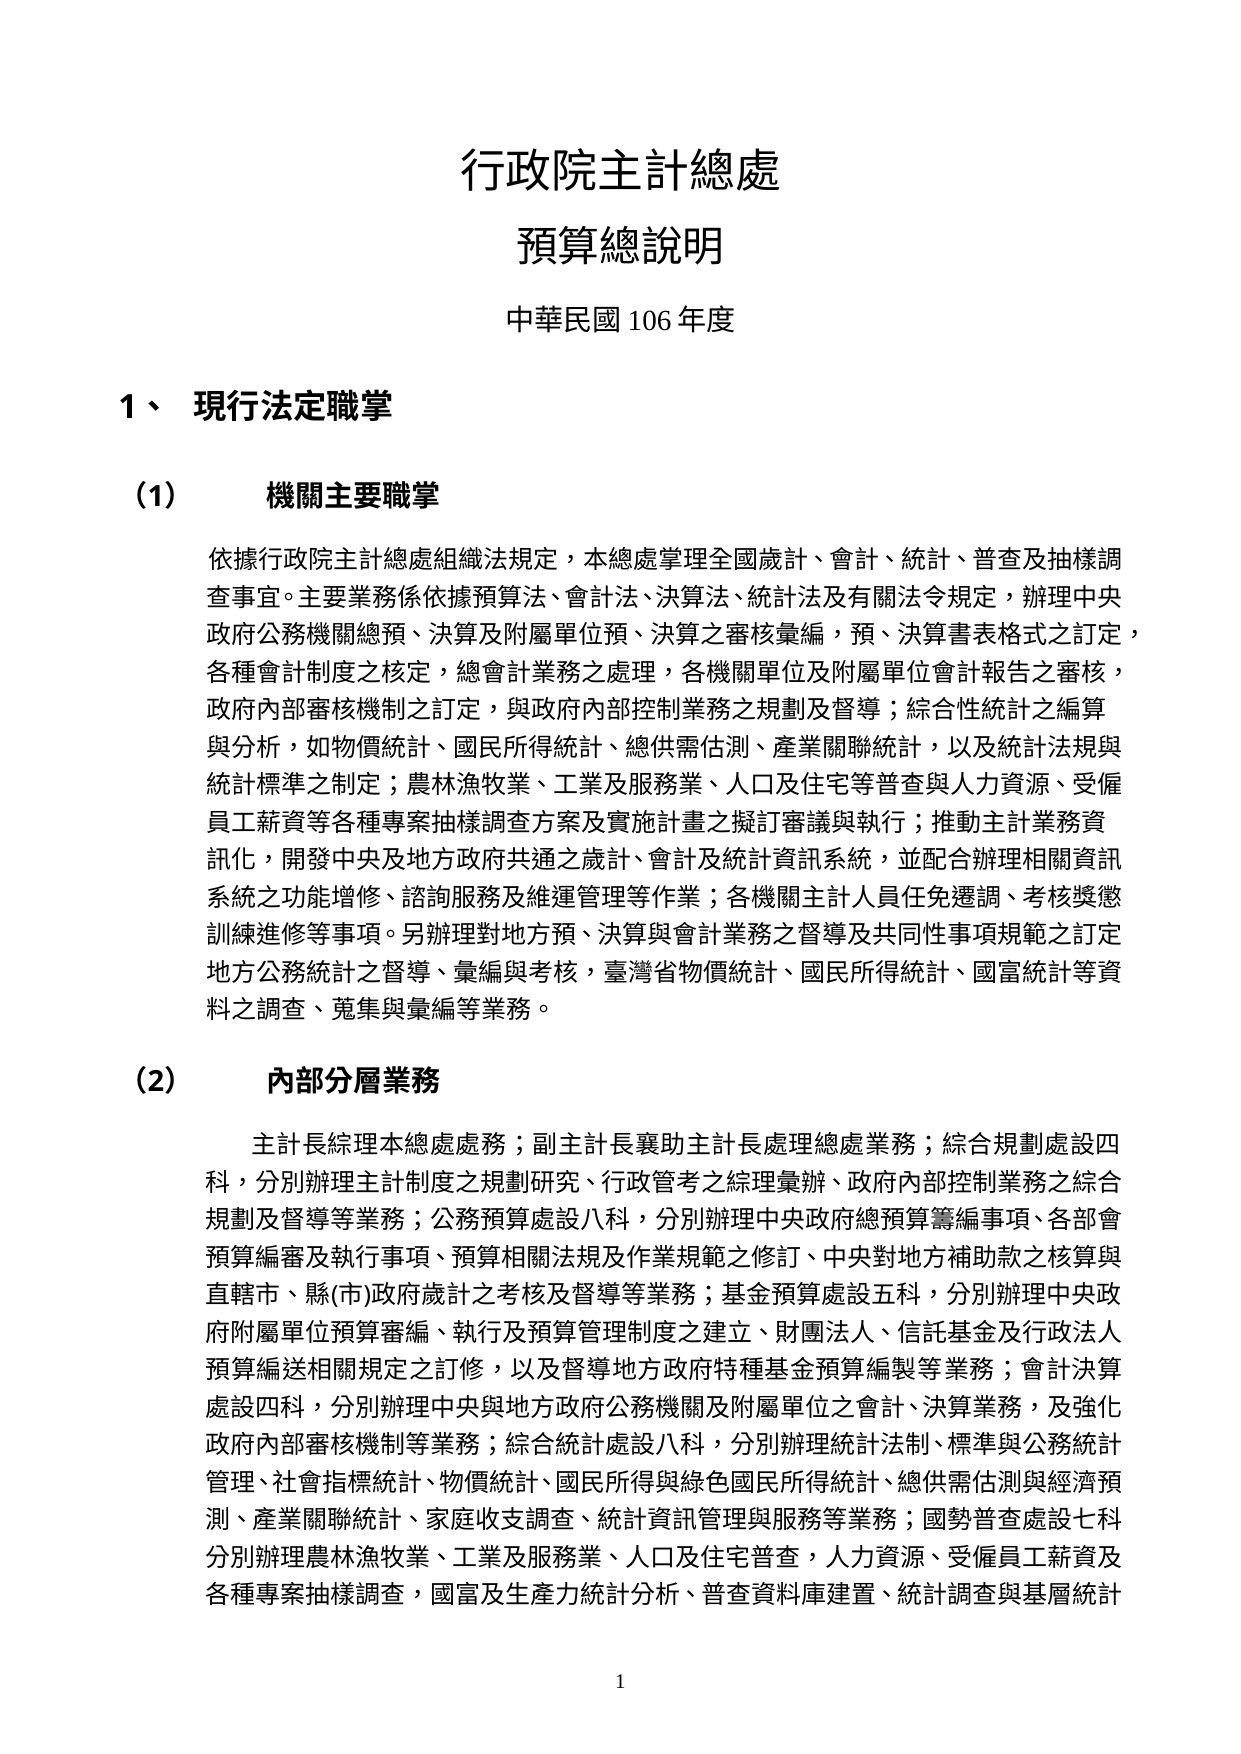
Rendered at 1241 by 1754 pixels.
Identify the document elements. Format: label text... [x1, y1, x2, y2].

list 機關主要職掌 [118, 457, 1122, 532]
text 主計長綜理本總處處務；副主計長襄助主計長處理總處業務；綜合規劃處設四科，分別辦理主計制度之規劃研究、行政管考之綜理彙辦、政府內部控制業務之綜合規劃及督導等業務；公務預算處設八科，分別辦理中央政府總預算籌編事項、各部會預算編審及執行事項、預算相關法規及作業規範之修訂、中央對地方補助款之核算與直轄市、縣(市)政府歲計之考核及督導等業務；基金預算處設五科，分別辦理中央政府附屬單位預算審編、執行及預算管理制度之建立、財團法人、信託基金及行政法人預算編送相關規定之訂修，以及督導地方政府特種基金預算編製等業務；會計決算處設四科，分別辦理中央與地方政府公務機關及附屬單位之會計、決算業務，及強化政府內部審核機制等業務；綜合統計處設八科，分別辦理統計法制、標準與公務統計管理、社會指標統計、物價統計、國民所得與綠色國民所得統計、總供需估測與經濟預測、產業關聯統計、家庭收支調查、統計資訊管理與服務等業務；國勢普查處設七科，分別辦理農林漁牧業、工業及服務業、人口及住宅普查，人力資源、受僱員工薪資及各種專案抽樣調查，國富及生產力統計分析、普查資料庫建置、統計調查與基層統計調查網管理等業務；主計資訊處設五科，分別辦理公務資訊、基金資訊、統計資訊、行政資訊業務之發展及相關系統之維運管理等業務；主計官辦理主計法規、方案、制度等規劃、審議等業務；秘書室設三科，分別辦理文書收發、繕校、檔案管理、公文稽催、印信典守、財物管理、款項出納、政府採購、國會聯絡、媒體公關事務、工友管理及庶務等業務；人事處設四科辦理全國主計人員人事管理業務；政風室辦理主計廉政業務；主計室辦理本總處歲計、會計及統計等業務；主計人員訓練中心辦理全國主計人員訓練業務；法規會辦理總處法制業務；國民所得統計評審會辦理國民經濟會計、全國總供需估測、家庭收支與所得分配統計方法之改進與審議，及相關統計結果之評審事項。 [206, 1124, 1122, 1612]
list 現行法定職掌 [118, 367, 1122, 442]
text 預算總說明 [118, 205, 1122, 280]
text 依據行政院主計總處組織法規定，本總處掌理全國歲計、會計、統計、普查及抽樣調查事宜。主要業務係依據預算法、會計法、決算法、統計法及有關法令規定，辦理中央政府公務機關總預、決算及附屬單位預、決算之審核彙編，預、決算書表格式之訂定，各種會計制度之核定，總會計業務之處理，各機關單位及附屬單位會計報告之審核，政府內部審核機制之訂定，與政府內部控制業務之規劃及督導；綜合性統計之編算與分析，如物價統計、國民所得統計、總供需估測、產業關聯統計，以及統計法規與統計標準之制定；農林漁牧業、工業及服務業、人口及住宅等普查與人力資源、受僱員工薪資等各種專案抽樣調查方案及實施計畫之擬訂審議與執行；推動主計業務資訊化，開發中央及地方政府共通之歲計、會計及統計資訊系統，並配合辦理相關資訊系統之功能增修、諮詢服務及維運管理等作業；各機關主計人員任免遷調、考核獎懲、訓練進修等事項。另辦理對地方預、決算與會計業務之督導及共同性事項規範之訂定，地方公務統計之督導、彙編與考核，臺灣省物價統計、國民所得統計、國富統計等資料之調查、蒐集與彙編等業務。 [156, 539, 1122, 1027]
text 行政院主計總處 [118, 130, 1122, 205]
list 內部分層業務 [118, 1042, 1122, 1117]
text 中華民國106年度 [118, 280, 1122, 355]
